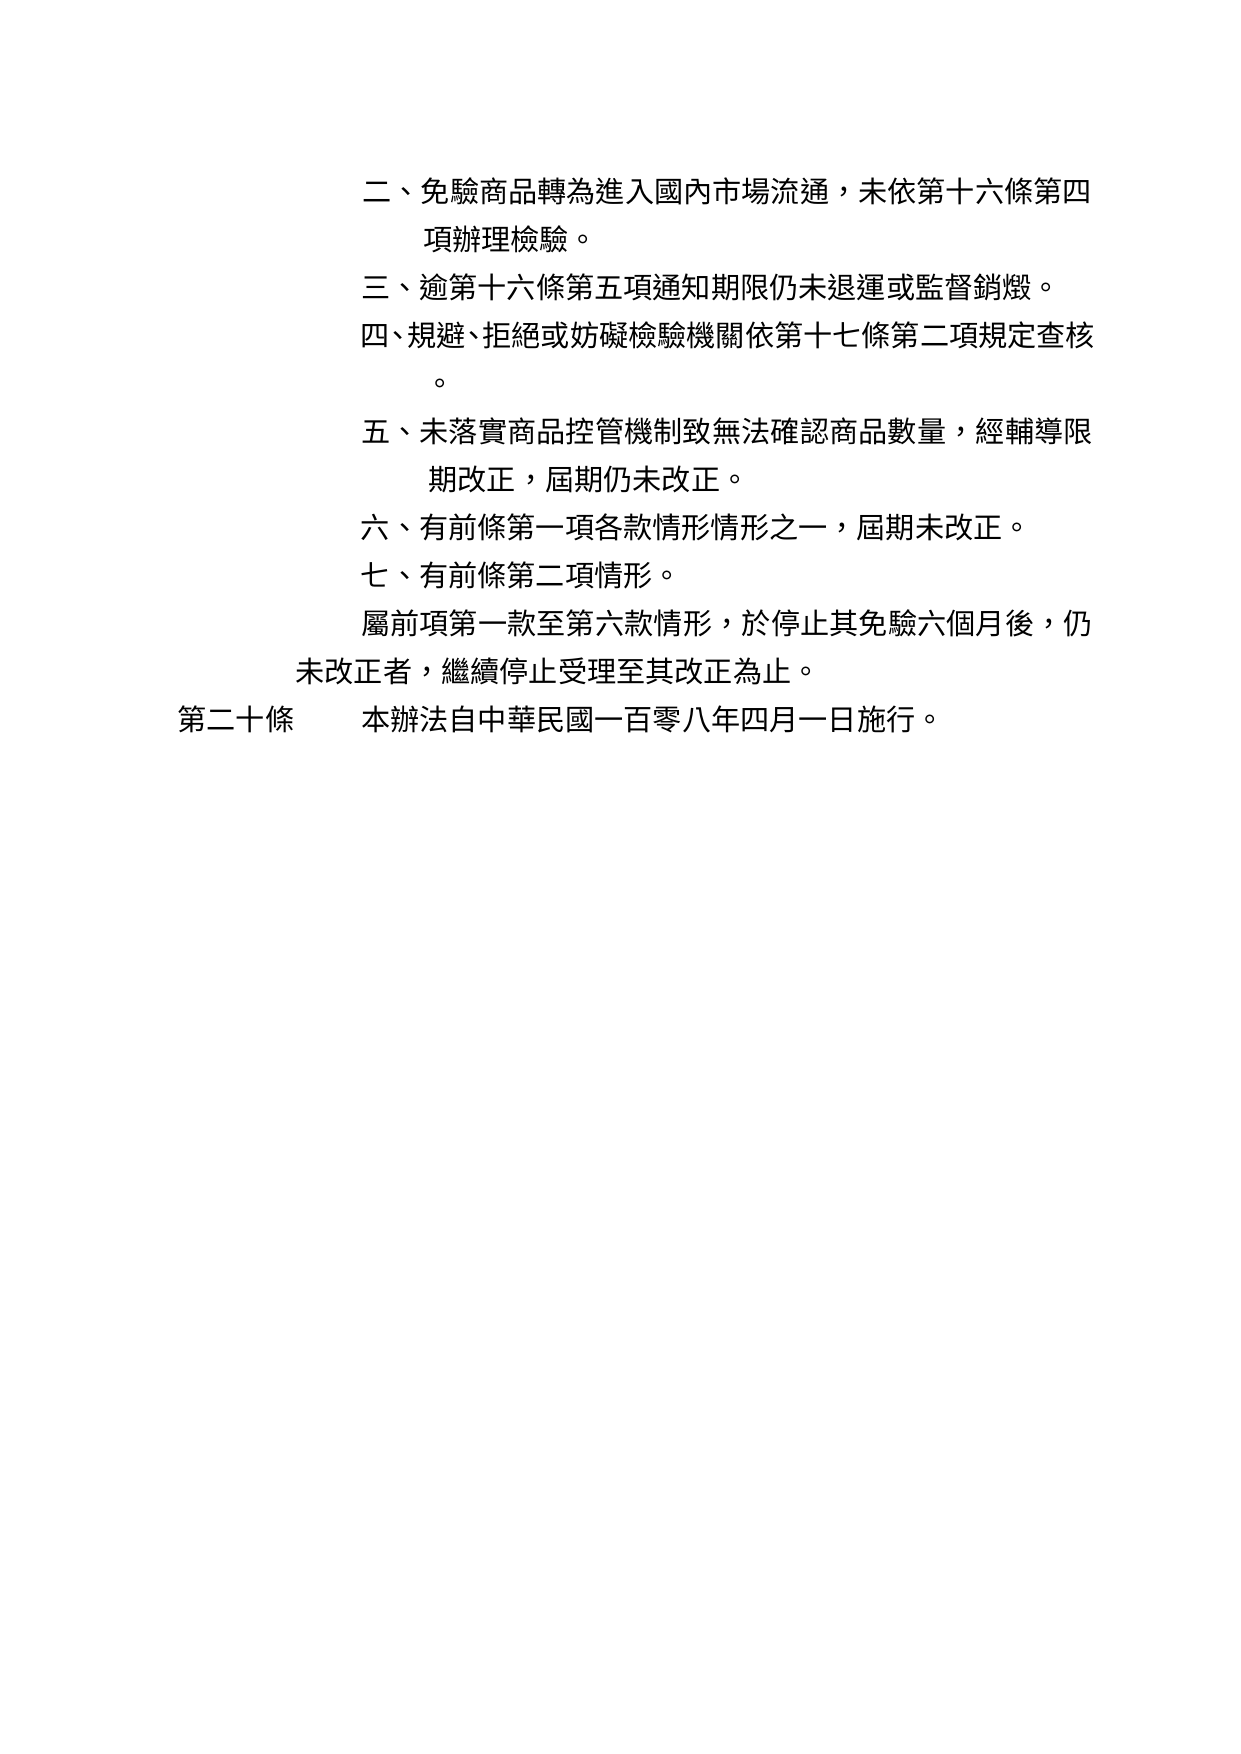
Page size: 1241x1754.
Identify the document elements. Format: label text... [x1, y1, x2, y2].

text 二、免驗商品轉為進入國內市場流通，未依第十六條第四項辦理檢驗。 [362, 164, 1092, 260]
text 屬前項第一款至第六款情形，於停止其免驗六個月後，仍未改正者，繼續停止受理至其改正為止。 [295, 596, 1092, 692]
text 七、有前條第二項情形。 [361, 548, 1092, 596]
text 六、有前條第一項各款情形情形之一，屆期未改正。 [361, 500, 1092, 548]
text 第二十條 本辦法自中華民國一百零八年四月一日施行。 [177, 692, 1092, 739]
text 四、規避、拒絕或妨礙檢驗機關依第十七條第二項規定查核。 [361, 308, 1092, 404]
text 五、未落實商品控管機制致無法確認商品數量，經輔導限期改正，屆期仍未改正。 [361, 404, 1092, 500]
text 三、逾第十六條第五項通知期限仍未退運或監督銷燬。 [361, 260, 1092, 308]
